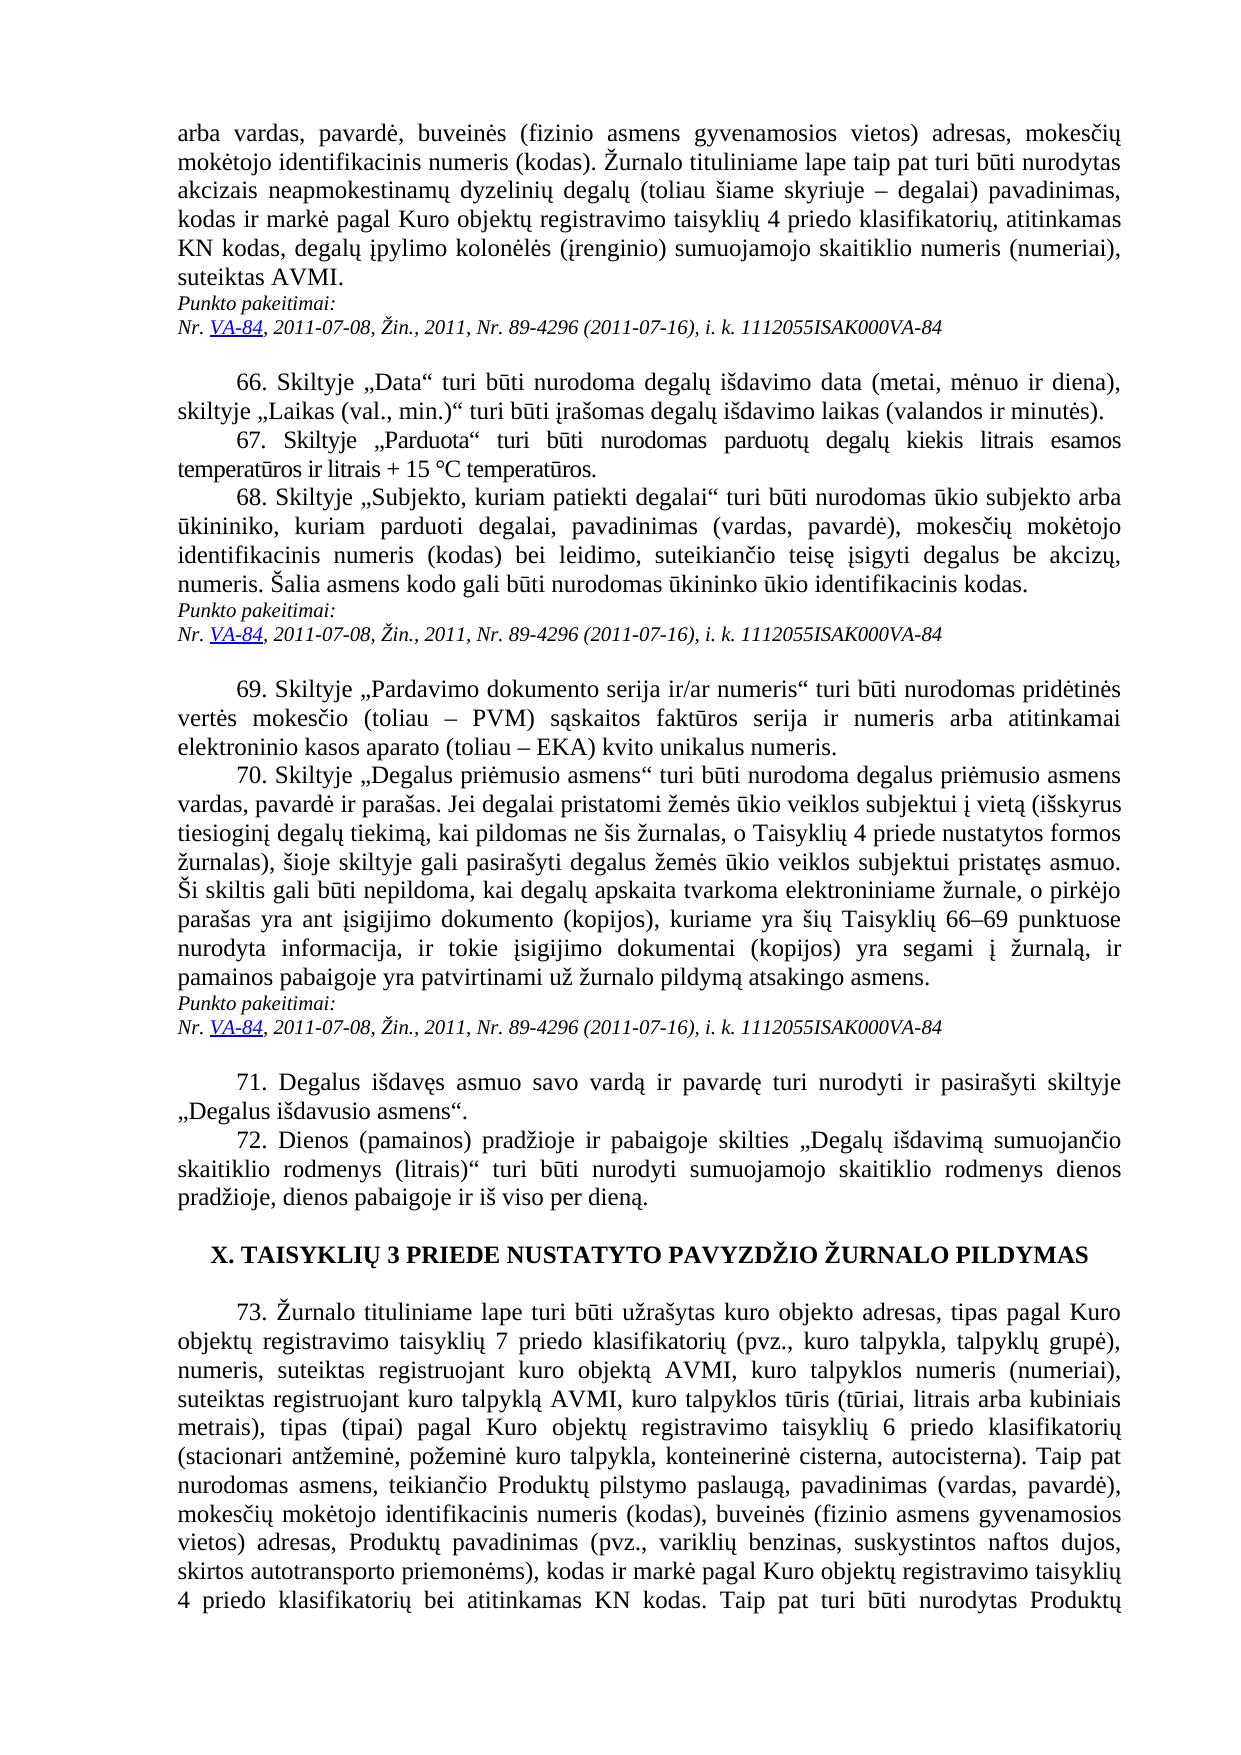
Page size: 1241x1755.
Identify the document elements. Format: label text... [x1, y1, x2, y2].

text 66. Skiltyje „Data“ turi būti nurodoma degalų išdavimo data (metai, mėnuo ir diena), skiltyje „Laikas (val., min.)“ turi būti įrašomas degalų išdavimo laikas (valandos ir minutės). [177, 367, 1122, 425]
text 72. Dienos (pamainos) pradžioje ir pabaigoje skilties „Degalų išdavimą sumuojančio skaitiklio rodmenys (litrais)“ turi būti nurodyti sumuojamojo skaitiklio rodmenys dienos pradžioje, dienos pabaigoje ir iš viso per dieną. [177, 1125, 1122, 1211]
text 73. Žurnalo tituliniame lape turi būti užrašytas kuro objekto adresas, tipas pagal Kuro objektų registravimo taisyklių 7 priedo klasifikatorių (pvz., kuro talpykla, talpyklų grupė), numeris, suteiktas registruojant kuro objektą AVMI, kuro talpyklos numeris (numeriai), suteiktas registruojant kuro talpyklą AVMI, kuro talpyklos tūris (tūriai, litrais arba kubiniais metrais), tipas (tipai) pagal Kuro objektų registravimo taisyklių 6 priedo klasifikatorių (stacionari antžeminė, požeminė kuro talpykla, konteinerinė cisterna, autocisterna). Taip pat nurodomas asmens, teikiančio Produktų pilstymo paslaugą, pavadinimas (vardas, pavardė), mokesčių mokėtojo identifikacinis numeris (kodas), buveinės (fizinio asmens gyvenamosios vietos) adresas, Produktų pavadinimas (pvz., variklių benzinas, suskystintos naftos dujos, skirtos autotransporto priemonėms), kodas ir markė pagal Kuro objektų registravimo taisyklių 4 priedo klasifikatorių bei atitinkamas KN kodas. Taip pat turi būti nurodytas Produktų [177, 1297, 1122, 1614]
text 70. Skiltyje „Degalus priėmusio asmens“ turi būti nurodoma degalus priėmusio asmens vardas, pavardė ir parašas. Jei degalai pristatomi žemės ūkio veiklos subjektui į vietą (išskyrus tiesioginį degalų tiekimą, kai pildomas ne šis žurnalas, o Taisyklių 4 priede nustatytos formos žurnalas), šioje skiltyje gali pasirašyti degalus žemės ūkio veiklos subjektui pristatęs asmuo. Ši skiltis gali būti nepildoma, kai degalų apskaita tvarkoma elektroniniame žurnale, o pirkėjo parašas yra ant įsigijimo dokumento (kopijos), kuriame yra šių Taisyklių 66–69 punktuose nurodyta informacija, ir tokie įsigijimo dokumentai (kopijos) yra segami į žurnalą, ir pamainos pabaigoje yra patvirtinami už žurnalo pildymą atsakingo asmens. [177, 761, 1122, 991]
text Nr. VA-84, 2011-07-08, Žin., 2011, Nr. 89-4296 (2011-07-16), i. k. 1112055ISAK000VA-84 [177, 1015, 1122, 1039]
text X. TAISYKLIŲ 3 PRIEDE NUSTATYTO PAVYZDŽIO ŽURNALO PILDYMAS [177, 1240, 1122, 1269]
text 71. Degalus išdavęs asmuo savo vardą ir pavardę turi nurodyti ir pasirašyti skiltyje „Degalus išdavusio asmens“. [177, 1067, 1122, 1125]
text 68. Skiltyje „Subjekto, kuriam patiekti degalai“ turi būti nurodomas ūkio subjekto arba ūkininiko, kuriam parduoti degalai, pavadinimas (vardas, pavardė), mokesčių mokėtojo identifikacinis numeris (kodas) bei leidimo, suteikiančio teisę įsigyti degalus be akcizų, numeris. Šalia asmens kodo gali būti nurodomas ūkininko ūkio identifikacinis kodas. [177, 482, 1122, 597]
text Punkto pakeitimai: [177, 597, 1122, 622]
text Punkto pakeitimai: [177, 291, 1122, 315]
text Punkto pakeitimai: [177, 991, 1122, 1015]
text 69. Skiltyje „Pardavimo dokumento serija ir/ar numeris“ turi būti nurodomas pridėtinės vertės mokesčio (toliau – PVM) sąskaitos faktūros serija ir numeris arba atitinkamai elektroninio kasos aparato (toliau – EKA) kvito unikalus numeris. [177, 674, 1122, 761]
text Nr. VA-84, 2011-07-08, Žin., 2011, Nr. 89-4296 (2011-07-16), i. k. 1112055ISAK000VA-84 [177, 315, 1122, 339]
text 67. Skiltyje „Parduota“ turi būti nurodomas parduotų degalų kiekis litrais esamos temperatūros ir litrais + 15 °C temperatūros. [177, 425, 1122, 482]
text Nr. VA-84, 2011-07-08, Žin., 2011, Nr. 89-4296 (2011-07-16), i. k. 1112055ISAK000VA-84 [177, 622, 1122, 646]
text arba vardas, pavardė, buveinės (fizinio asmens gyvenamosios vietos) adresas, mokesčių mokėtojo identifikacinis numeris (kodas). Žurnalo tituliniame lape taip pat turi būti nurodytas akcizais neapmokestinamų dyzelinių degalų (toliau šiame skyriuje – degalai) pavadinimas, kodas ir markė pagal Kuro objektų registravimo taisyklių 4 priedo klasifikatorių, atitinkamas KN kodas, degalų įpylimo kolonėlės (įrenginio) sumuojamojo skaitiklio numeris (numeriai), suteiktas AVMI. [177, 118, 1122, 291]
